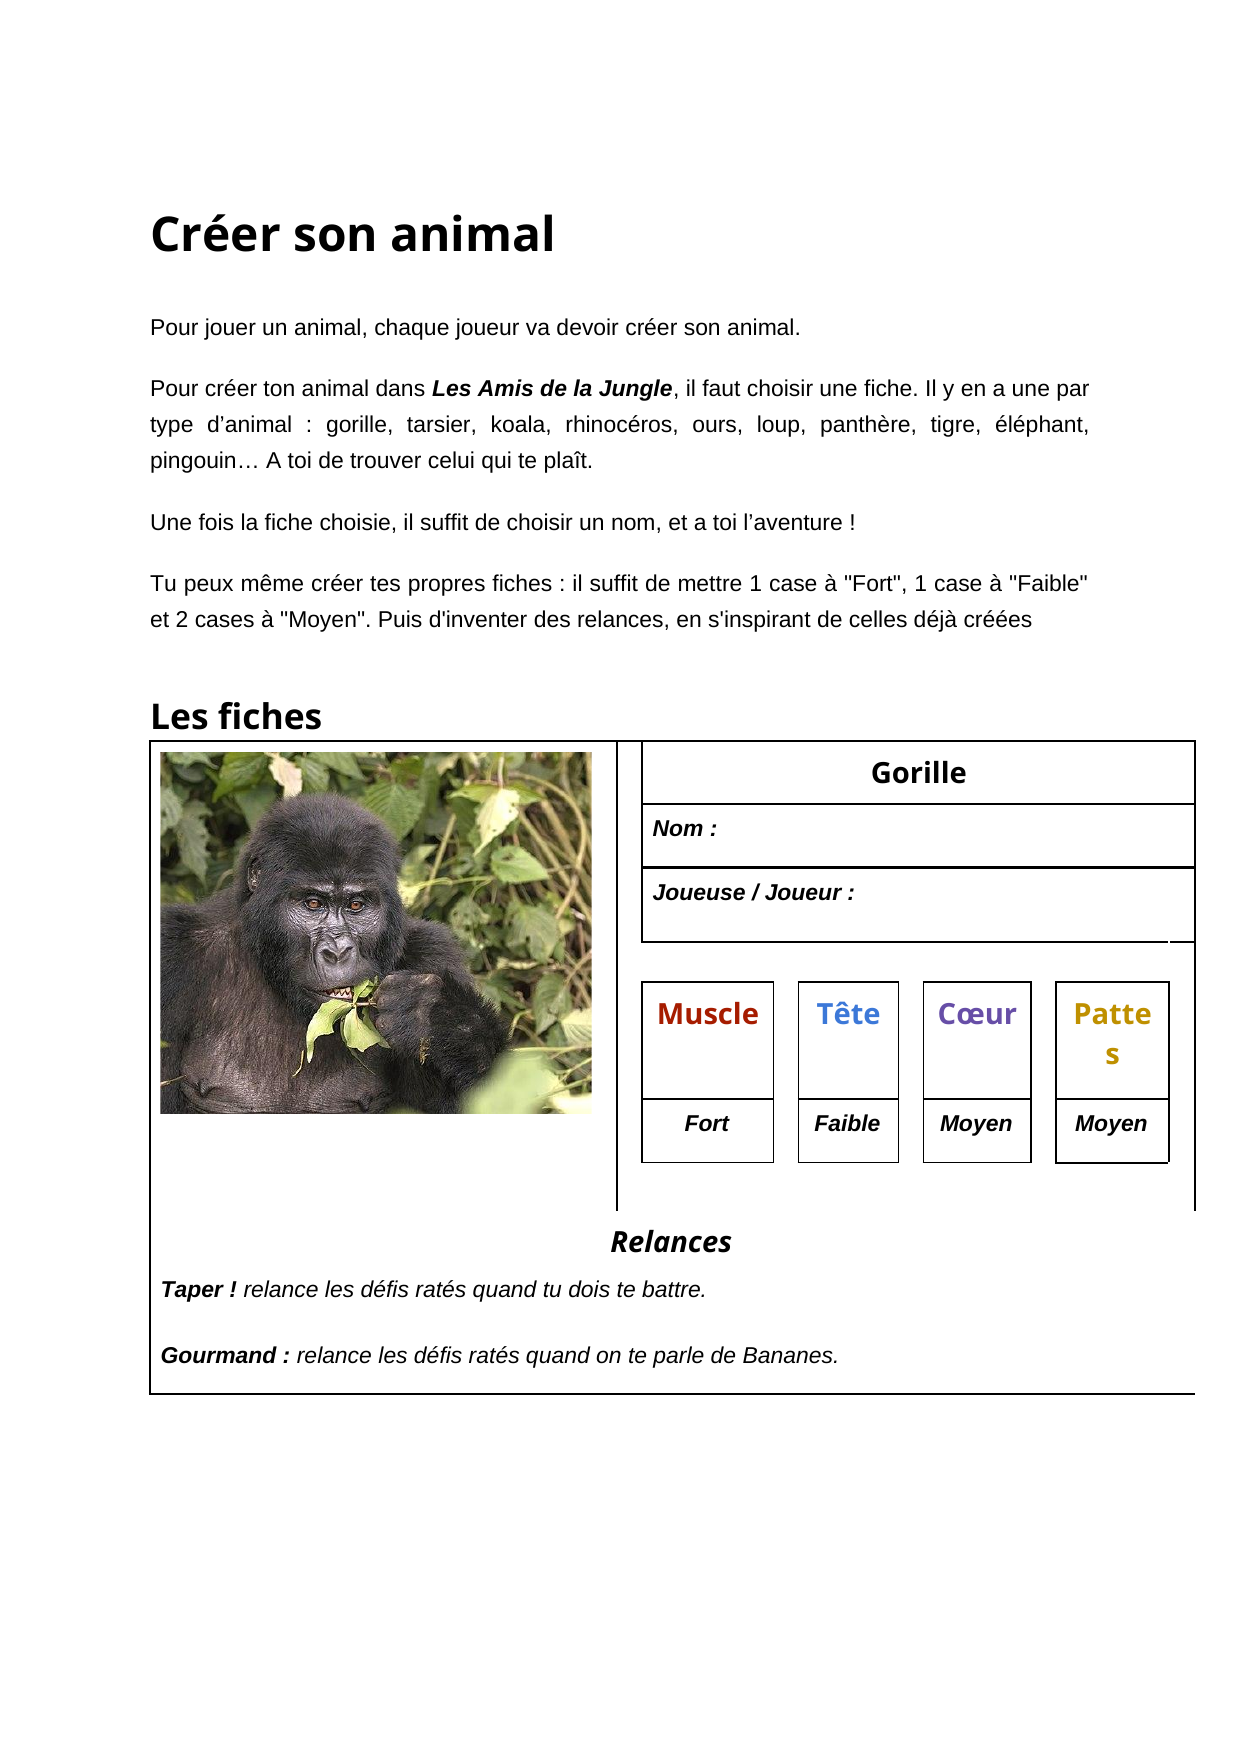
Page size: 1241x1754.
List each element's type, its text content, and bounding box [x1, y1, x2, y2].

text Pour jouer un animal, chaque joueur va devoir créer son animal. [150, 314, 1090, 341]
table_cell [618, 941, 642, 981]
table_cell [642, 943, 773, 981]
table_cell [642, 1163, 773, 1211]
text Pour créer ton animal dans Les Amis de la Jungle, il faut choisir une fiche. Il y en a une par type d’animal : gorille, tarsier, koala, rhinocéros, ours, loup, panthère, tigre, éléphant, pingouin… A toi de trouver celui qui te plaît. [150, 375, 1090, 474]
table_cell [1056, 943, 1168, 981]
table_cell [1056, 1164, 1168, 1211]
table_cell Fort [643, 1100, 773, 1162]
table_cell Muscle [643, 983, 773, 1098]
table_cell Faible [799, 1100, 898, 1162]
table_cell [618, 803, 641, 866]
table_cell Nom : [643, 805, 1194, 866]
table_cell Relances Taper ! relance les défis ratés quand tu dois te battre. Gourmand : relance les défis ratés quand on te parle de Bananes. [151, 1211, 1195, 1393]
table_cell [774, 981, 798, 1162]
table_cell Joueuse / Joueur : [643, 869, 1194, 941]
table_cell [618, 1162, 642, 1211]
subtitle Créer son animal [150, 200, 1090, 265]
table_header [618, 742, 641, 802]
table_cell Pattes [1057, 983, 1168, 1098]
subtitle Les fiches [150, 692, 1090, 740]
table_cell [618, 1098, 641, 1162]
table_cell [1031, 943, 1056, 981]
table_cell Moyen [924, 1100, 1030, 1162]
table_cell Moyen [1057, 1100, 1168, 1162]
table_cell [773, 1162, 798, 1211]
table_cell [773, 943, 798, 981]
table_cell [618, 981, 641, 1098]
table_cell [923, 943, 1031, 981]
table_cell [1170, 943, 1194, 981]
table_cell Tête [799, 983, 898, 1098]
table_header [151, 742, 616, 1211]
table_cell Cœur [924, 983, 1030, 1098]
table_cell [1031, 1162, 1056, 1211]
text Une fois la fiche choisie, il suffit de choisir un nom, et a toi l’aventure ! [150, 508, 1090, 535]
table_cell [798, 1163, 898, 1211]
table_cell [1170, 1164, 1194, 1211]
table_cell [1032, 981, 1055, 1162]
table_cell [898, 1162, 923, 1211]
table_cell [898, 943, 923, 981]
table_cell [899, 981, 923, 1162]
table_cell [923, 1163, 1031, 1211]
table_cell [1170, 983, 1194, 1162]
table_cell [618, 866, 641, 941]
table_header Gorille [643, 742, 1194, 802]
text Tu peux même créer tes propres fiches : il suffit de mettre 1 case à "Fort", 1 case à "Faible" et 2 cases à "Moyen". Puis d'inventer des relances, en s'inspirant de celles déjà créées [150, 569, 1090, 632]
table_cell [798, 943, 898, 981]
